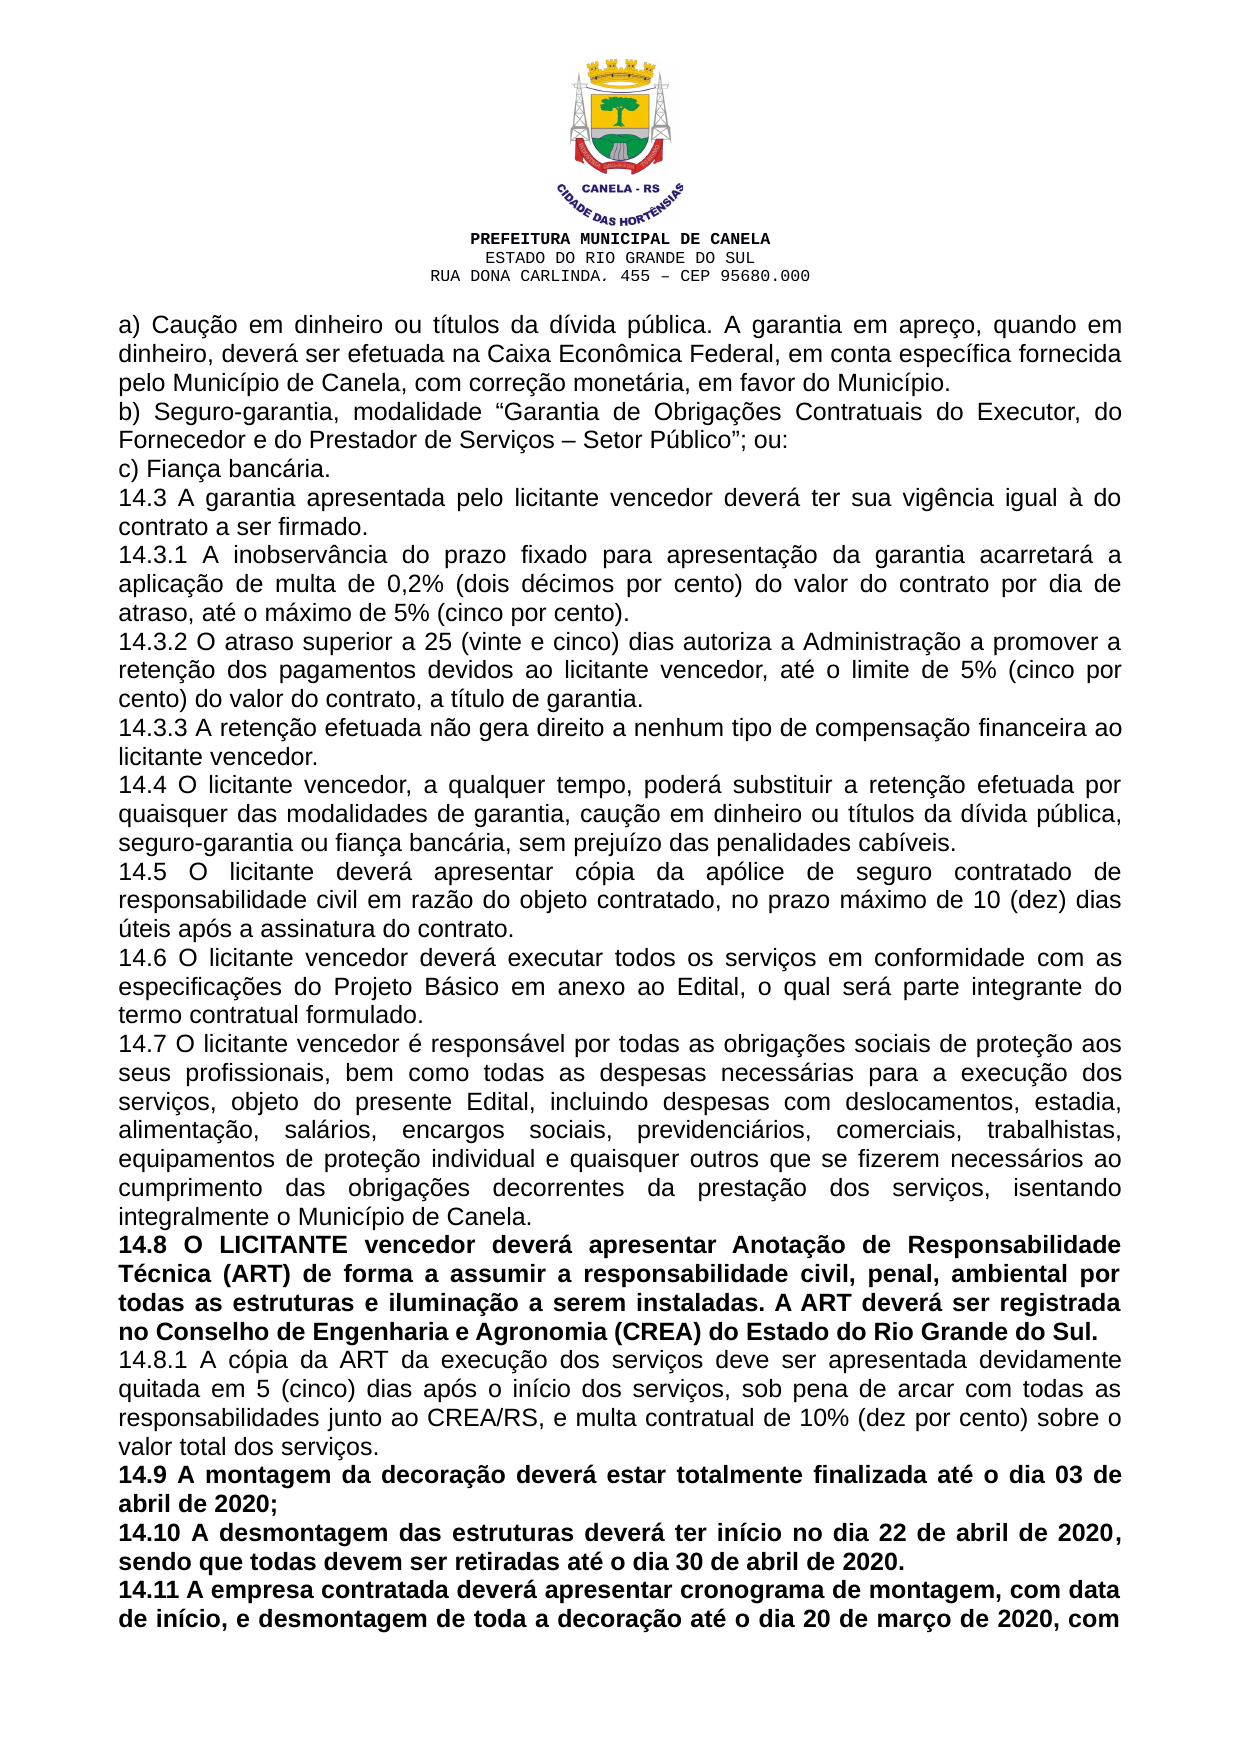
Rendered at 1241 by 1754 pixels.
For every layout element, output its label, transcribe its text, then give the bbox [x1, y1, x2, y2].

picture [557, 59, 684, 226]
text 14.9 A montagem da decoração deverá estar totalmente finalizada até o dia 03 de abril de 2020; [118, 1460, 1122, 1518]
text 14.8.1 A cópia da ART da execução dos serviços deve ser apresentada devidamente quitada em 5 (cinco) dias após o início dos serviços, sob pena de arcar com todas as responsabilidades junto ao CREA/RS, e multa contratual de 10% (dez por cento) sobre o valor total dos serviços. [118, 1345, 1122, 1460]
text a) Caução em dinheiro ou títulos da dívida pública. A garantia em apreço, quando em dinheiro, deverá ser efetuada na Caixa Econômica Federal, em conta específica fornecida pelo Município de Canela, com correção monetária, em favor do Município. [118, 310, 1122, 397]
text 14.7 O licitante vencedor é responsável por todas as obrigações sociais de proteção aos seus profissionais, bem como todas as despesas necessárias para a execução dos serviços, objeto do presente Edital, incluindo despesas com deslocamentos, estadia, alimentação, salários, encargos sociais, previdenciários, comerciais, trabalhistas, equipamentos de proteção individual e quaisquer outros que se fizerem necessários ao cumprimento das obrigações decorrentes da prestação dos serviços, isentando integralmente o Município de Canela. [118, 1029, 1122, 1230]
text 14.6 O licitante vencedor deverá executar todos os serviços em conformidade com as especificações do Projeto Básico em anexo ao Edital, o qual será parte integrante do termo contratual formulado. [118, 943, 1122, 1029]
text 14.3.2 O atraso superior a 25 (vinte e cinco) dias autoriza a Administração a promover a retenção dos pagamentos devidos ao licitante vencedor, até o limite de 5% (cinco por cento) do valor do contrato, a título de garantia. [118, 627, 1122, 713]
text 14.3.1 A inobservância do prazo fixado para apresentação da garantia acarretará a aplicação de multa de 0,2% (dois décimos por cento) do valor do contrato por dia de atraso, até o máximo de 5% (cinco por cento). [118, 540, 1122, 627]
text b) Seguro-garantia, modalidade “Garantia de Obrigações Contratuais do Executor, do Fornecedor e do Prestador de Serviços – Setor Público”; ou: [118, 397, 1122, 454]
text 14.8 O LICITANTE vencedor deverá apresentar Anotação de Responsabilidade Técnica (ART) de forma a assumir a responsabilidade civil, penal, ambiental por todas as estruturas e iluminação a serem instaladas. A ART deverá ser registrada no Conselho de Engenharia e Agronomia (CREA) do Estado do Rio Grande do Sul. [118, 1230, 1122, 1345]
text c) Fiança bancária. [118, 454, 1122, 483]
text 14.10 A desmontagem das estruturas deverá ter início no dia 22 de abril de 2020, sendo que todas devem ser retiradas até o dia 30 de abril de 2020. [118, 1518, 1122, 1575]
text 14.3.3 A retenção efetuada não gera direito a nenhum tipo de compensação financeira ao licitante vencedor. [118, 713, 1122, 770]
text 14.11 A empresa contratada deverá apresentar cronograma de montagem, com data de início, e desmontagem de toda a decoração até o dia 20 de março de 2020, com [118, 1575, 1122, 1633]
text 14.4 O licitante vencedor, a qualquer tempo, poderá substituir a retenção efetuada por quaisquer das modalidades de garantia, caução em dinheiro ou títulos da dívida pública, seguro-garantia ou fiança bancária, sem prejuízo das penalidades cabíveis. [118, 770, 1122, 857]
text 14.5 O licitante deverá apresentar cópia da apólice de seguro contratado de responsabilidade civil em razão do objeto contratado, no prazo máximo de 10 (dez) dias úteis após a assinatura do contrato. [118, 857, 1122, 943]
text 14.3 A garantia apresentada pelo licitante vencedor deverá ter sua vigência igual à do contrato a ser firmado. [118, 483, 1122, 540]
